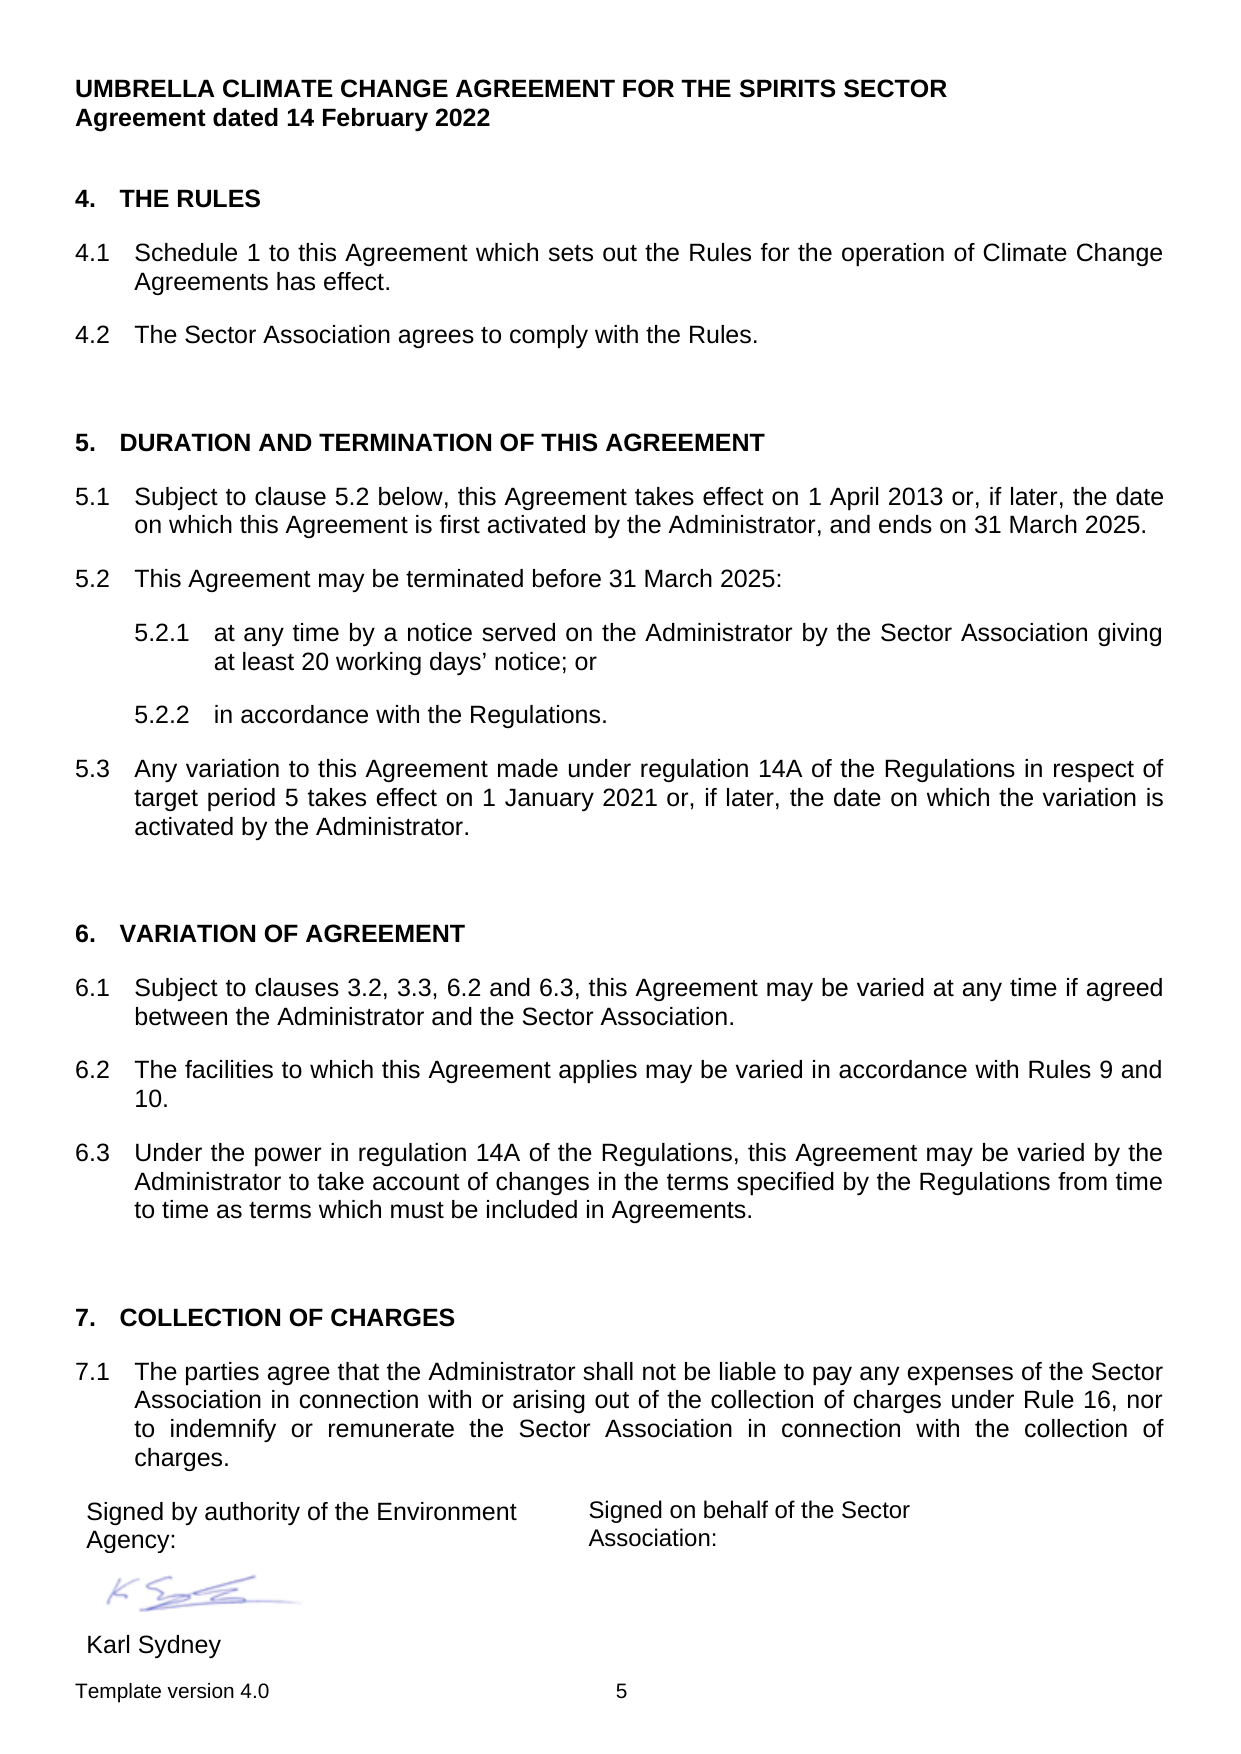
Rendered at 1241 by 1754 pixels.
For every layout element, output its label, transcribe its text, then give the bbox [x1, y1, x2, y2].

list THE RULES [75, 184, 1165, 213]
list COLLECTION OF CHARGES [75, 1303, 1165, 1331]
table_cell [577, 1554, 1029, 1659]
list DURATION AND TERMINATION OF THIS AGREEMENT [75, 428, 1165, 456]
list This Agreement may be terminated before 31 March 2025: [75, 564, 1165, 593]
table_header Signed on behalf of the Sector Association: [577, 1496, 1029, 1554]
list in accordance with the Regulations. [134, 700, 1165, 729]
table_cell Karl Sydney [75, 1554, 577, 1659]
list The Sector Association agrees to comply with the Rules. [75, 320, 1165, 349]
list Subject to clause 5.2 below, this Agreement takes effect on 1 April 2013 or, if later, the date on which this Agreement is first activated by the Administrator, and ends on 31 March 2025. [75, 481, 1165, 539]
list Schedule 1 to this Agreement which sets out the Rules for the operation of Climate Change Agreements has effect. [75, 238, 1165, 295]
list VARIATION OF AGREEMENT [75, 919, 1165, 948]
list at any time by a notice served on the Administrator by the Sector Association giving at least 20 working days’ notice; or [134, 618, 1165, 675]
table_header Signed by authority of the Environment Agency: [75, 1496, 577, 1554]
list The parties agree that the Administrator shall not be liable to pay any expenses of the Sector Association in connection with or arising out of the collection of charges under Rule 16, nor to indemnify or remunerate the Sector Association in connection with the collection of charges. [75, 1356, 1165, 1471]
list The facilities to which this Agreement applies may be varied in accordance with Rules 9 and 10. [75, 1055, 1165, 1113]
list Under the power in regulation 14A of the Regulations, this Agreement may be varied by the Administrator to take account of changes in the terms specified by the Regulations from time to time as terms which must be included in Agreements. [75, 1138, 1165, 1224]
list Any variation to this Agreement made under regulation 14A of the Regulations in respect of target period 5 takes effect on 1 January 2021 or, if later, the date on which the variation is activated by the Administrator. [75, 754, 1165, 840]
list Subject to clauses 3.2, 3.3, 6.2 and 6.3, this Agreement may be varied at any time if agreed between the Administrator and the Sector Association. [75, 973, 1165, 1030]
